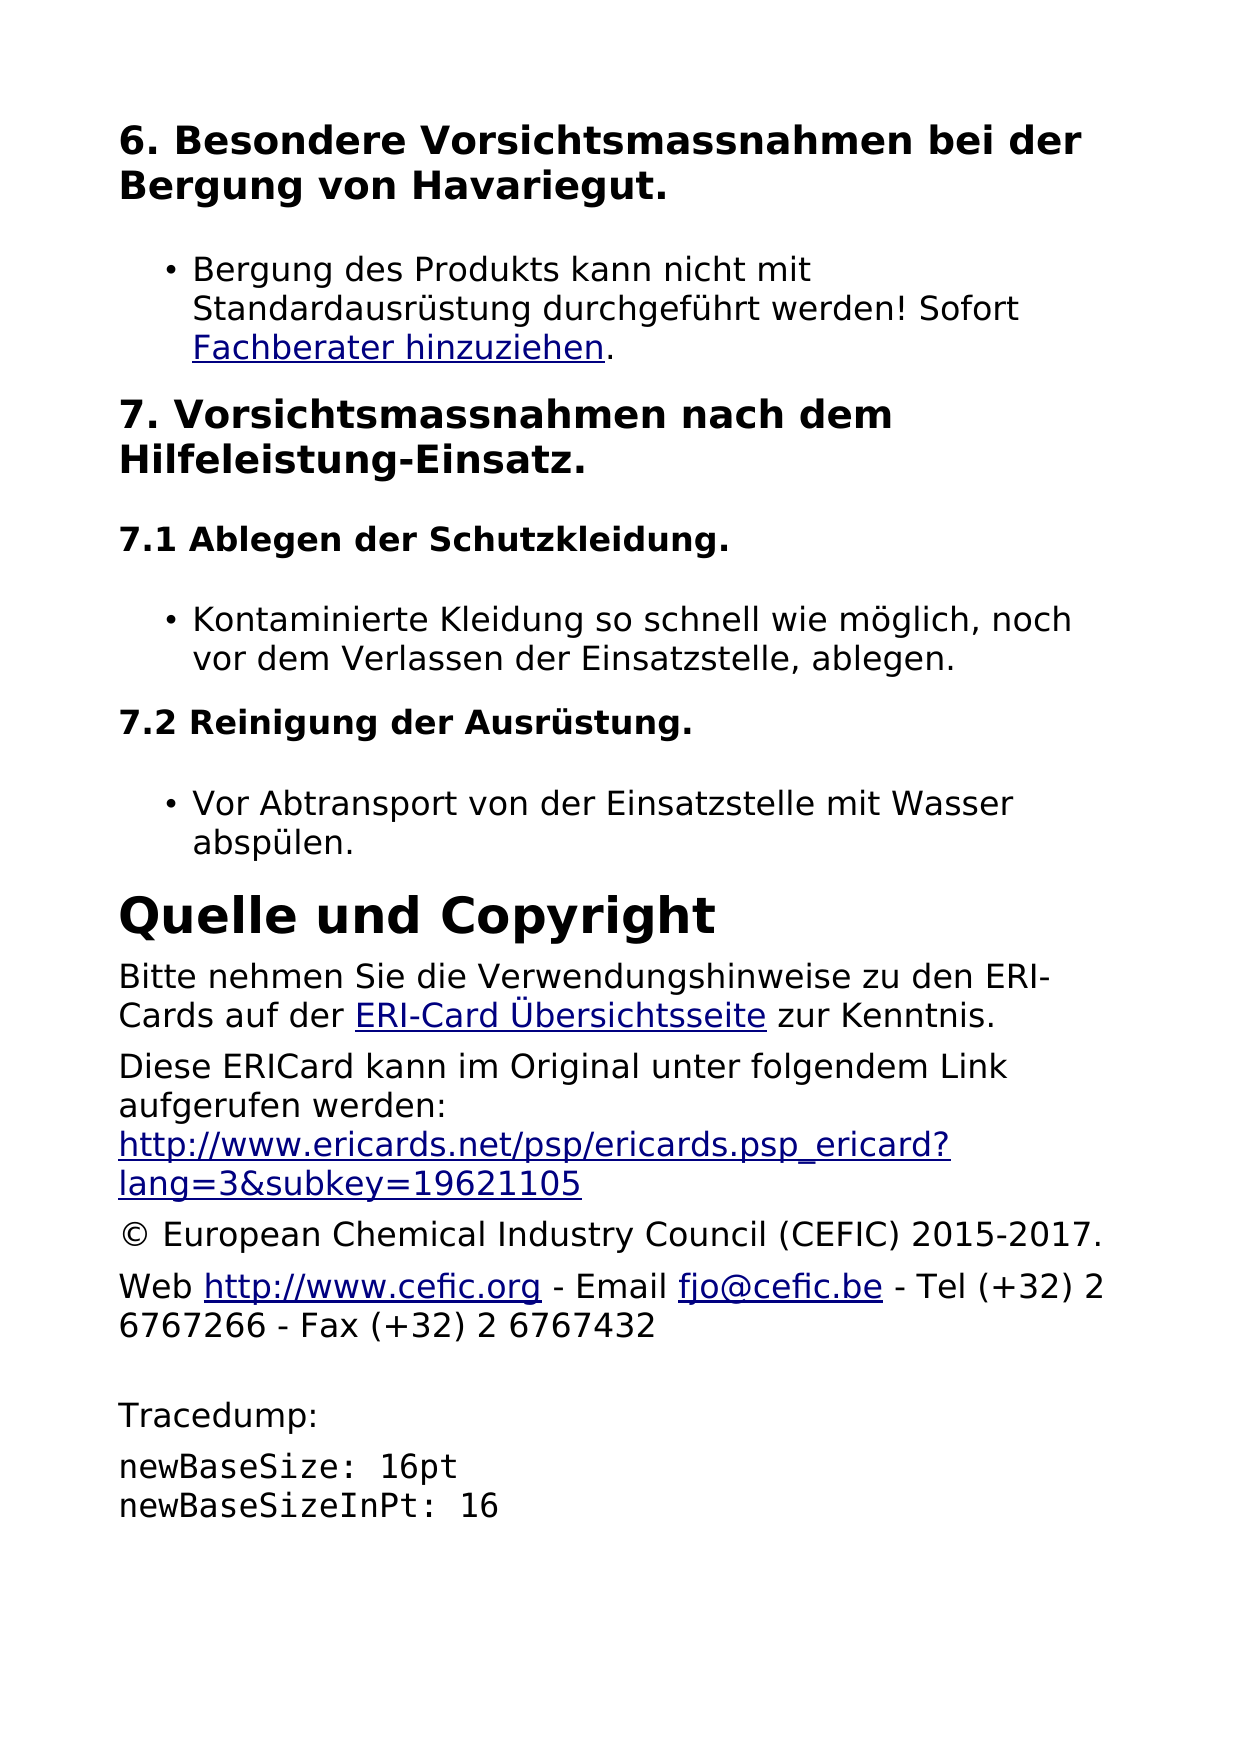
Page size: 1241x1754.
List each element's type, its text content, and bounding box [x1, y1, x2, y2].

subtitle 7.1 Ablegen der Schutzkleidung. [118, 520, 1122, 559]
subtitle 7.2 Reinigung der Ausrüstung. [118, 703, 1122, 742]
subtitle 6. Besondere Vorsichtsmassnahmen bei der Bergung von Havariegut. [118, 118, 1122, 208]
list Kontaminierte Kleidung so schnell wie möglich, noch vor dem Verlassen der Einsatzstelle, ablegen. [177, 601, 1122, 678]
text © European Chemical Industry Council (CEFIC) 2015-2017. [118, 1216, 1122, 1255]
text Tracedump: [118, 1357, 1122, 1435]
text Web http://www.cefic.org - Email fjo@cefic.be - Tel (+32) 2 6767266 - Fax (+32) 2 6767432 [118, 1267, 1122, 1345]
text Bitte nehmen Sie die Verwendungshinweise zu den ERI-Cards auf der ERI-Card Übersichtsseite zur Kenntnis. [118, 958, 1122, 1036]
subtitle 7. Vorsichtsmassnahmen nach dem Hilfeleistung-Einsatz. [118, 392, 1122, 482]
text newBaseSize: 16pt newBaseSizeInPt: 16 [118, 1448, 1122, 1525]
list Vor Abtransport von der Einsatzstelle mit Wasser abspülen. [177, 784, 1122, 862]
list Bergung des Produkts kann nicht mit Standardausrüstung durchgeführt werden! Sofort Fachberater hinzuziehen. [177, 251, 1122, 367]
text Diese ERICard kann im Original unter folgendem Link aufgerufen werden: http://www.ericards.net/psp/ericards.psp_ericard?lang=3&subkey=19621105 [118, 1048, 1122, 1203]
subtitle Quelle und Copyright [118, 887, 1122, 945]
